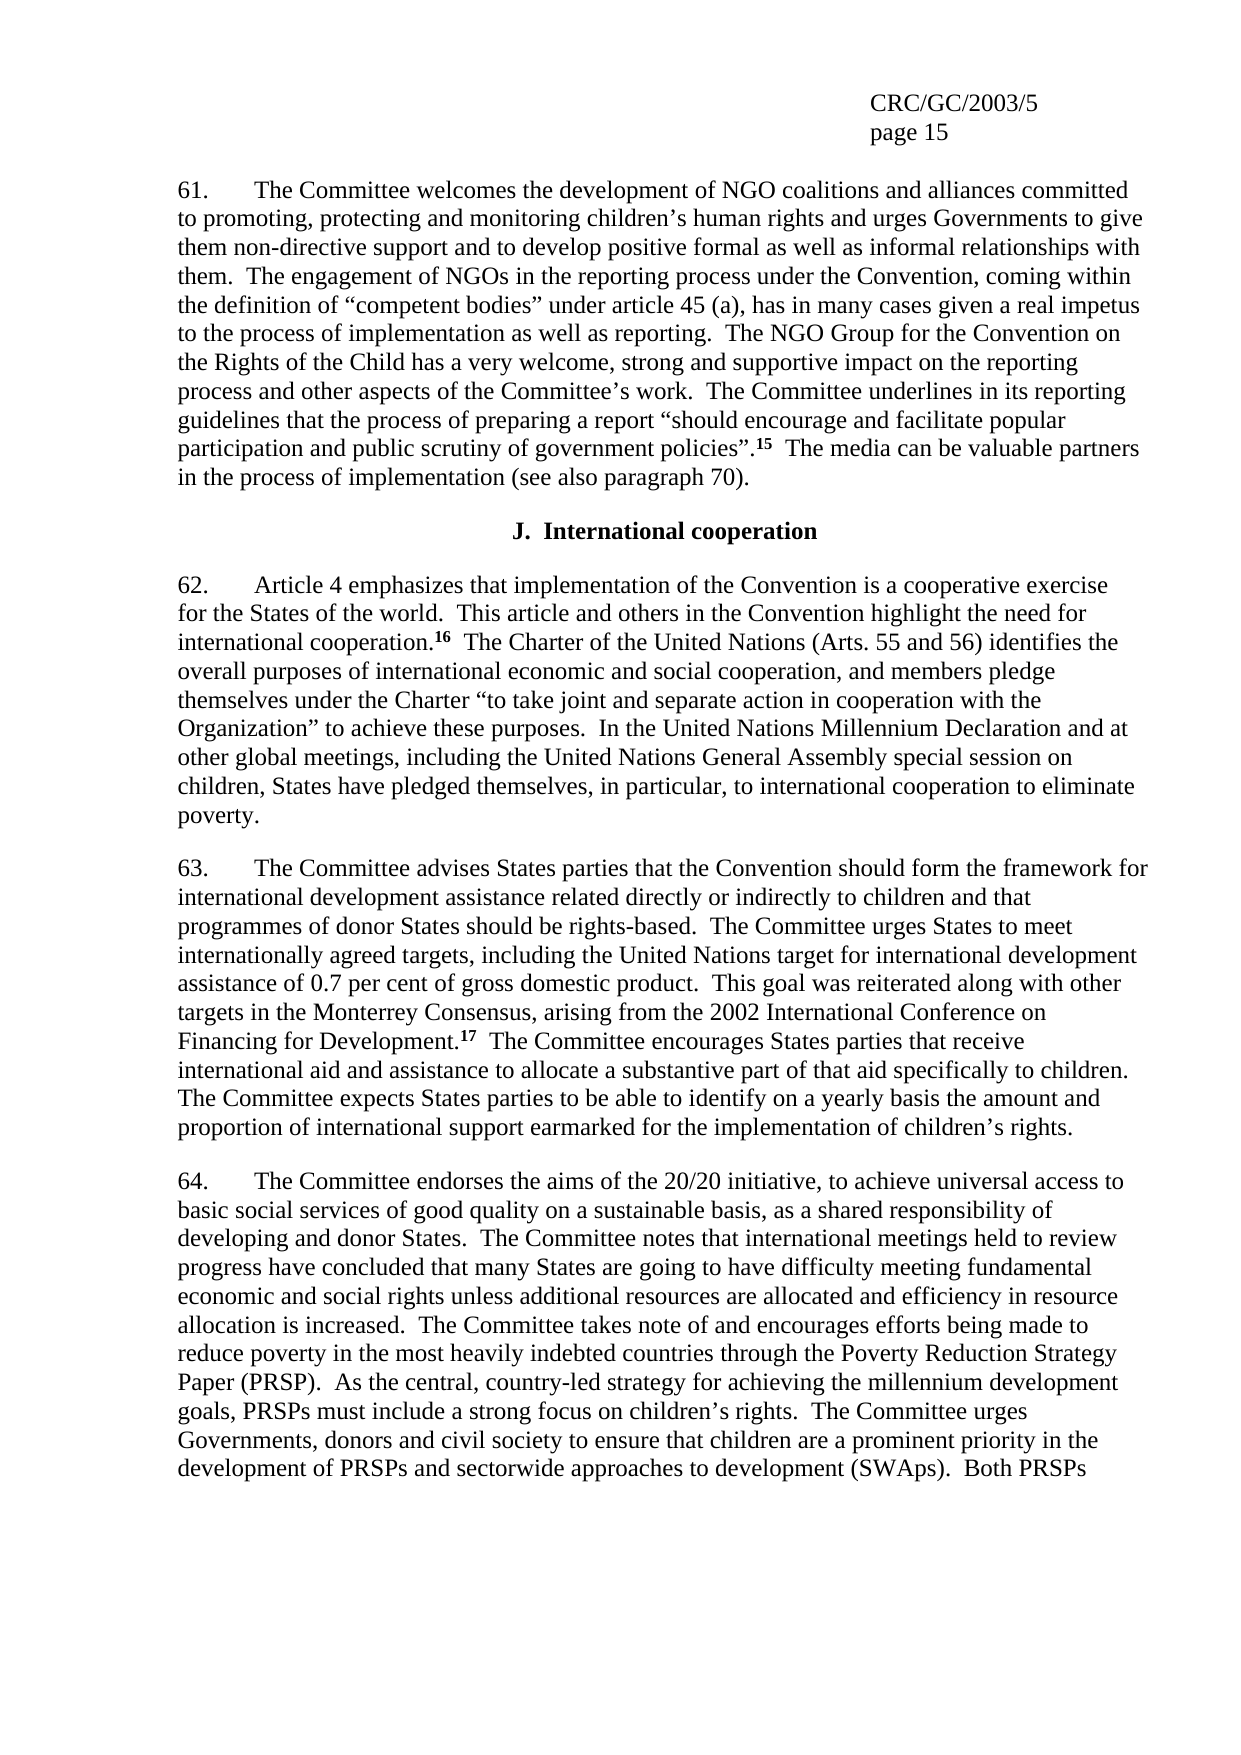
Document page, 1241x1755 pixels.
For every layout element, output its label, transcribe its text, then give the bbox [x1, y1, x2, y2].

list The Committee advises States parties that the Convention should form the framework for international development assistance related directly or indirectly to children and that programmes of donor States should be rights-based. The Committee urges States to meet internationally agreed targets, including the United Nations target for international development assistance of 0.7 per cent of gross domestic product. This goal was reiterated along with other targets in the Monterrey Consensus, arising from the 2002 International Conference on Financing for Development. The Committee encourages States parties that receive international aid and assistance to allocate a substantive part of that aid specifically to children. The Committee expects States parties to be able to identify on a yearly basis the amount and proportion of international support earmarked for the implementation of children’s rights. [177, 853, 1152, 1141]
list The Committee endorses the aims of the 20/20 initiative, to achieve universal access to basic social services of good quality on a sustainable basis, as a shared responsibility of developing and donor States. The Committee notes that international meetings held to review progress have concluded that many States are going to have difficulty meeting fundamental economic and social rights unless additional resources are allocated and efficiency in resource allocation is increased. The Committee takes note of and encourages efforts being made to reduce poverty in the most heavily indebted countries through the Poverty Reduction Strategy Paper (PRSP). As the central, country-led strategy for achieving the millennium development goals, PRSPs must include a strong focus on children’s rights. The Committee urges Governments, donors and civil society to ensure that children are a prominent priority in the development of PRSPs and sectorwide approaches to development (SWAps). Both PRSPs [177, 1166, 1152, 1482]
subtitle J. International cooperation [177, 516, 1152, 545]
list Article 4 emphasizes that implementation of the Convention is a cooperative exercise for the States of the world. This article and others in the Convention highlight the need for international cooperation. The Charter of the United Nations (Arts. 55 and 56) identifies the overall purposes of international economic and social cooperation, and members pledge themselves under the Charter “to take joint and separate action in cooperation with the Organization” to achieve these purposes. In the United Nations Millennium Declaration and at other global meetings, including the United Nations General Assembly special session on children, States have pledged themselves, in particular, to international cooperation to eliminate poverty. [177, 570, 1152, 828]
list The Committee welcomes the development of NGO coalitions and alliances committed to promoting, protecting and monitoring children’s human rights and urges Governments to give them non-directive support and to develop positive formal as well as informal relationships with them. The engagement of NGOs in the reporting process under the Convention, coming within the definition of “competent bodies” under article 45 (a), has in many cases given a real impetus to the process of implementation as well as reporting. The NGO Group for the Convention on the Rights of the Child has a very welcome, strong and supportive impact on the reporting process and other aspects of the Committee’s work. The Committee underlines in its reporting guidelines that the process of preparing a report “should encourage and facilitate popular participation and public scrutiny of government policies”. The media can be valuable partners in the process of implementation (see also paragraph 70). [177, 175, 1152, 491]
